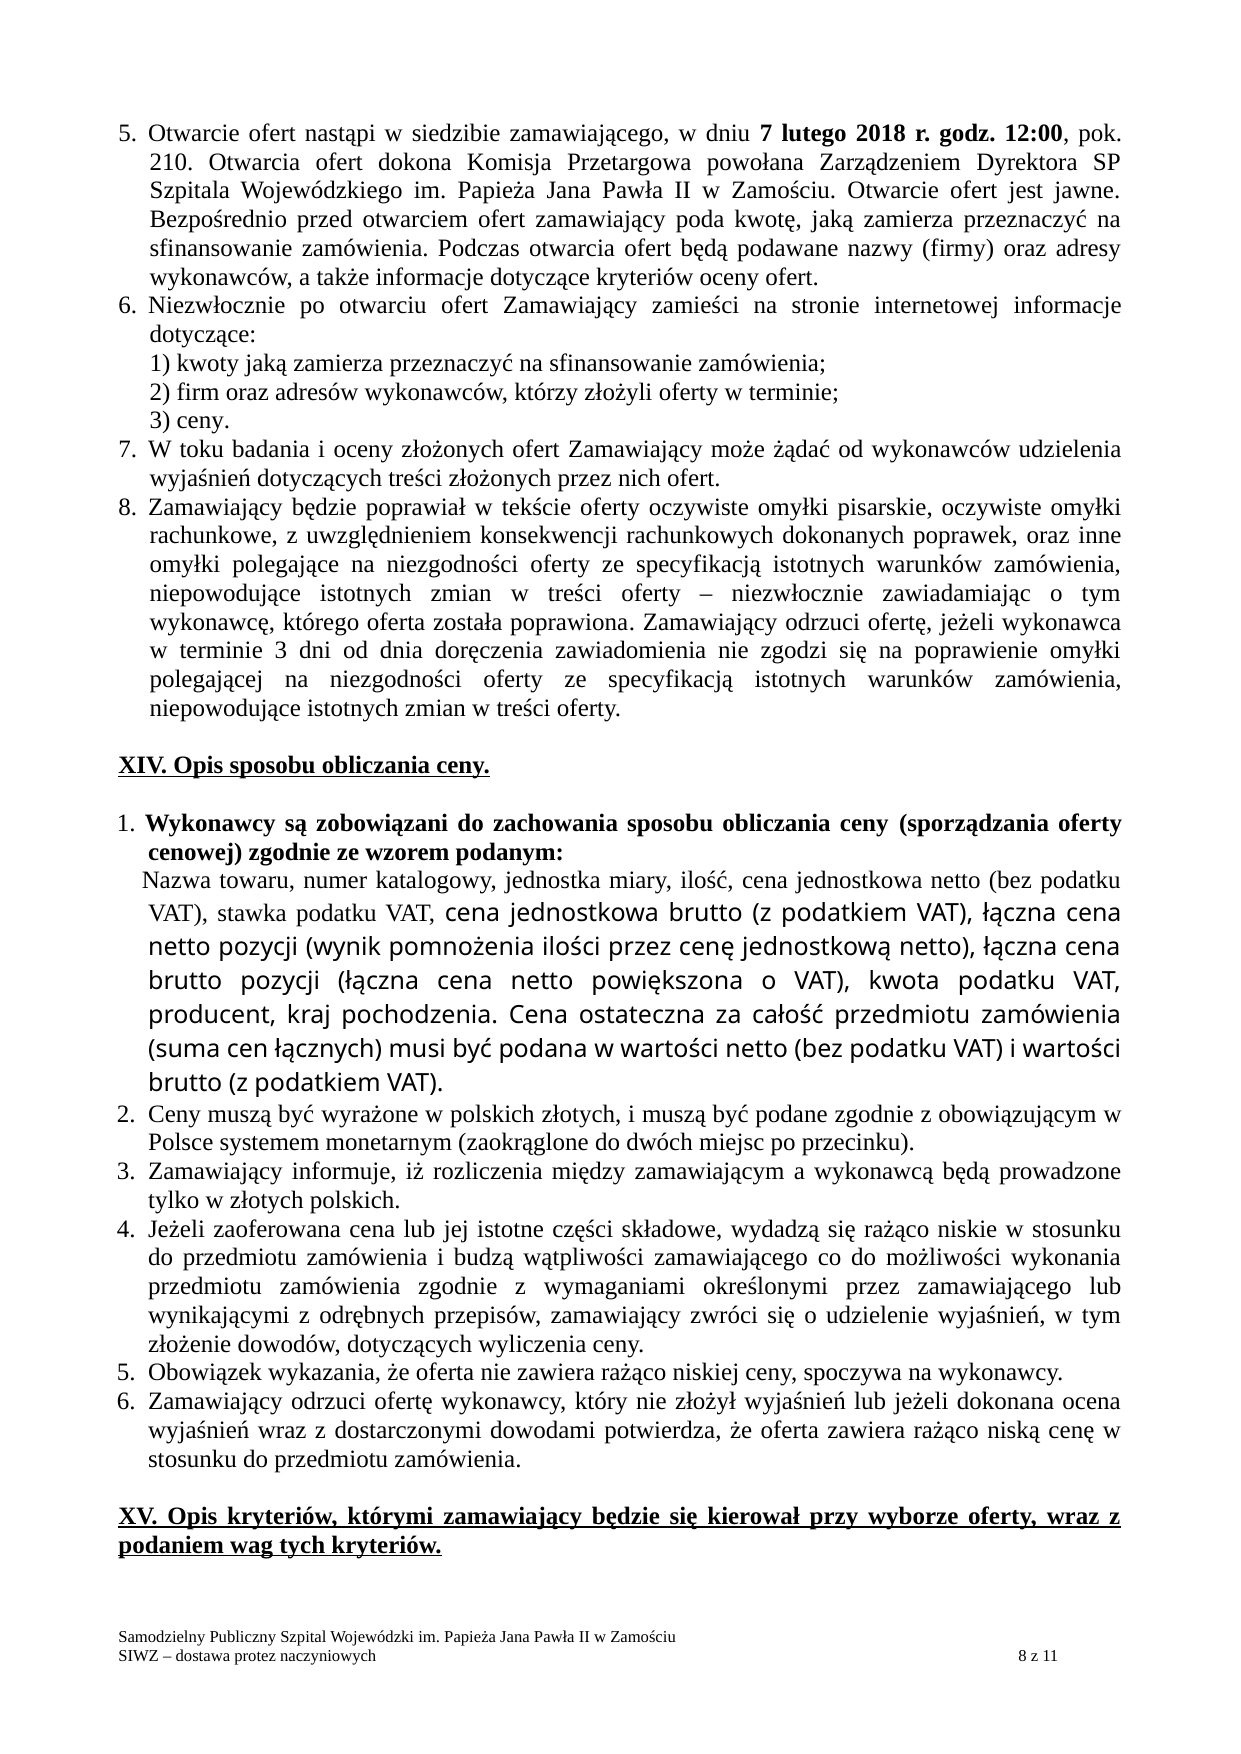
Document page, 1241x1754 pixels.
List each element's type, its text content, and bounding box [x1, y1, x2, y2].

text 1) kwoty jaką zamierza przeznaczyć na sfinansowanie zamówienia; [118, 348, 1122, 377]
list Otwarcie ofert nastąpi w siedzibie zamawiającego, w dniu 7 lutego 2018 r. godz. 12:00, pok. 210. Otwarcia ofert dokona Komisja Przetargowa powołana Zarządzeniem Dyrektora SP Szpitala Wojewódzkiego im. Papieża Jana Pawła II w Zamościu. Otwarcie ofert jest jawne. Bezpośrednio przed otwarciem ofert zamawiający poda kwotę, jaką zamierza przeznaczyć na sfinansowanie zamówienia. Podczas otwarcia ofert będą podawane nazwy (firmy) oraz adresy wykonawców, a także informacje dotyczące kryteriów oceny ofert. [118, 118, 1122, 291]
list Niezwłocznie po otwarciu ofert Zamawiający zamieści na stronie internetowej informacje dotyczące: [118, 291, 1122, 348]
list Jeżeli zaoferowana cena lub jej istotne części składowe, wydadzą się rażąco niskie w stosunku do przedmiotu zamówienia i budzą wątpliwości zamawiającego co do możliwości wykonania przedmiotu zamówienia zgodnie z wymaganiami określonymi przez zamawiającego lub wynikającymi z odrębnych przepisów, zamawiający zwróci się o udzielenie wyjaśnień, w tym złożenie dowodów, dotyczących wyliczenia ceny. [117, 1214, 1122, 1357]
list Ceny muszą być wyrażone w polskich złotych, i muszą być podane zgodnie z obowiązującym w Polsce systemem monetarnym (zaokrąglone do dwóch miejsc po przecinku). [117, 1099, 1122, 1156]
text XV. Opis kryteriów, którymi zamawiający będzie się kierował przy wyborze oferty, wraz z podaniem wag tych kryteriów. [118, 1501, 1122, 1559]
text Nazwa towaru, numer katalogowy, jednostka miary, ilość, cena jednostkowa netto (bez podatku VAT), stawka podatku VAT, cena jednostkowa brutto (z podatkiem VAT), łączna cena netto pozycji (wynik pomnożenia ilości przez cenę jednostkową netto), łączna cena brutto pozycji (łączna cena netto powiększona o VAT), kwota podatku VAT, producent, kraj pochodzenia. Cena ostateczna za całość przedmiotu zamówienia (suma cen łącznych) musi być podana w wartości netto (bez podatku VAT) i wartości brutto (z podatkiem VAT). [117, 866, 1122, 1099]
list Zamawiający odrzuci ofertę wykonawcy, który nie złożył wyjaśnień lub jeżeli dokonana ocena wyjaśnień wraz z dostarczonymi dowodami potwierdza, że oferta zawiera rażąco niską cenę w stosunku do przedmiotu zamówienia. [117, 1386, 1122, 1472]
text XIV. Opis sposobu obliczania ceny. [118, 751, 1122, 779]
text 3) ceny. [118, 406, 1122, 434]
list Zamawiający będzie poprawiał w tekście oferty oczywiste omyłki pisarskie, oczywiste omyłki rachunkowe, z uwzględnieniem konsekwencji rachunkowych dokonanych poprawek, oraz inne omyłki polegające na niezgodności oferty ze specyfikacją istotnych warunków zamówienia, niepowodujące istotnych zmian w treści oferty – niezwłocznie zawiadamiając o tym wykonawcę, którego oferta została poprawiona. Zamawiający odrzuci ofertę, jeżeli wykonawca w terminie 3 dni od dnia doręczenia zawiadomienia nie zgodzi się na poprawienie omyłki polegającej na niezgodności oferty ze specyfikacją istotnych warunków zamówienia, niepowodujące istotnych zmian w treści oferty. [118, 492, 1122, 722]
text 2) firm oraz adresów wykonawców, którzy złożyli oferty w terminie; [118, 377, 1122, 406]
list W toku badania i oceny złożonych ofert Zamawiający może żądać od wykonawców udzielenia wyjaśnień dotyczących treści złożonych przez nich ofert. [118, 434, 1122, 492]
list Obowiązek wykazania, że oferta nie zawiera rażąco niskiej ceny, spoczywa na wykonawcy. [117, 1357, 1122, 1386]
text 1. Wykonawcy są zobowiązani do zachowania sposobu obliczania ceny (sporządzania oferty cenowej) zgodnie ze wzorem podanym: [117, 808, 1122, 866]
list Zamawiający informuje, iż rozliczenia między zamawiającym a wykonawcą będą prowadzone tylko w złotych polskich. [117, 1156, 1122, 1214]
